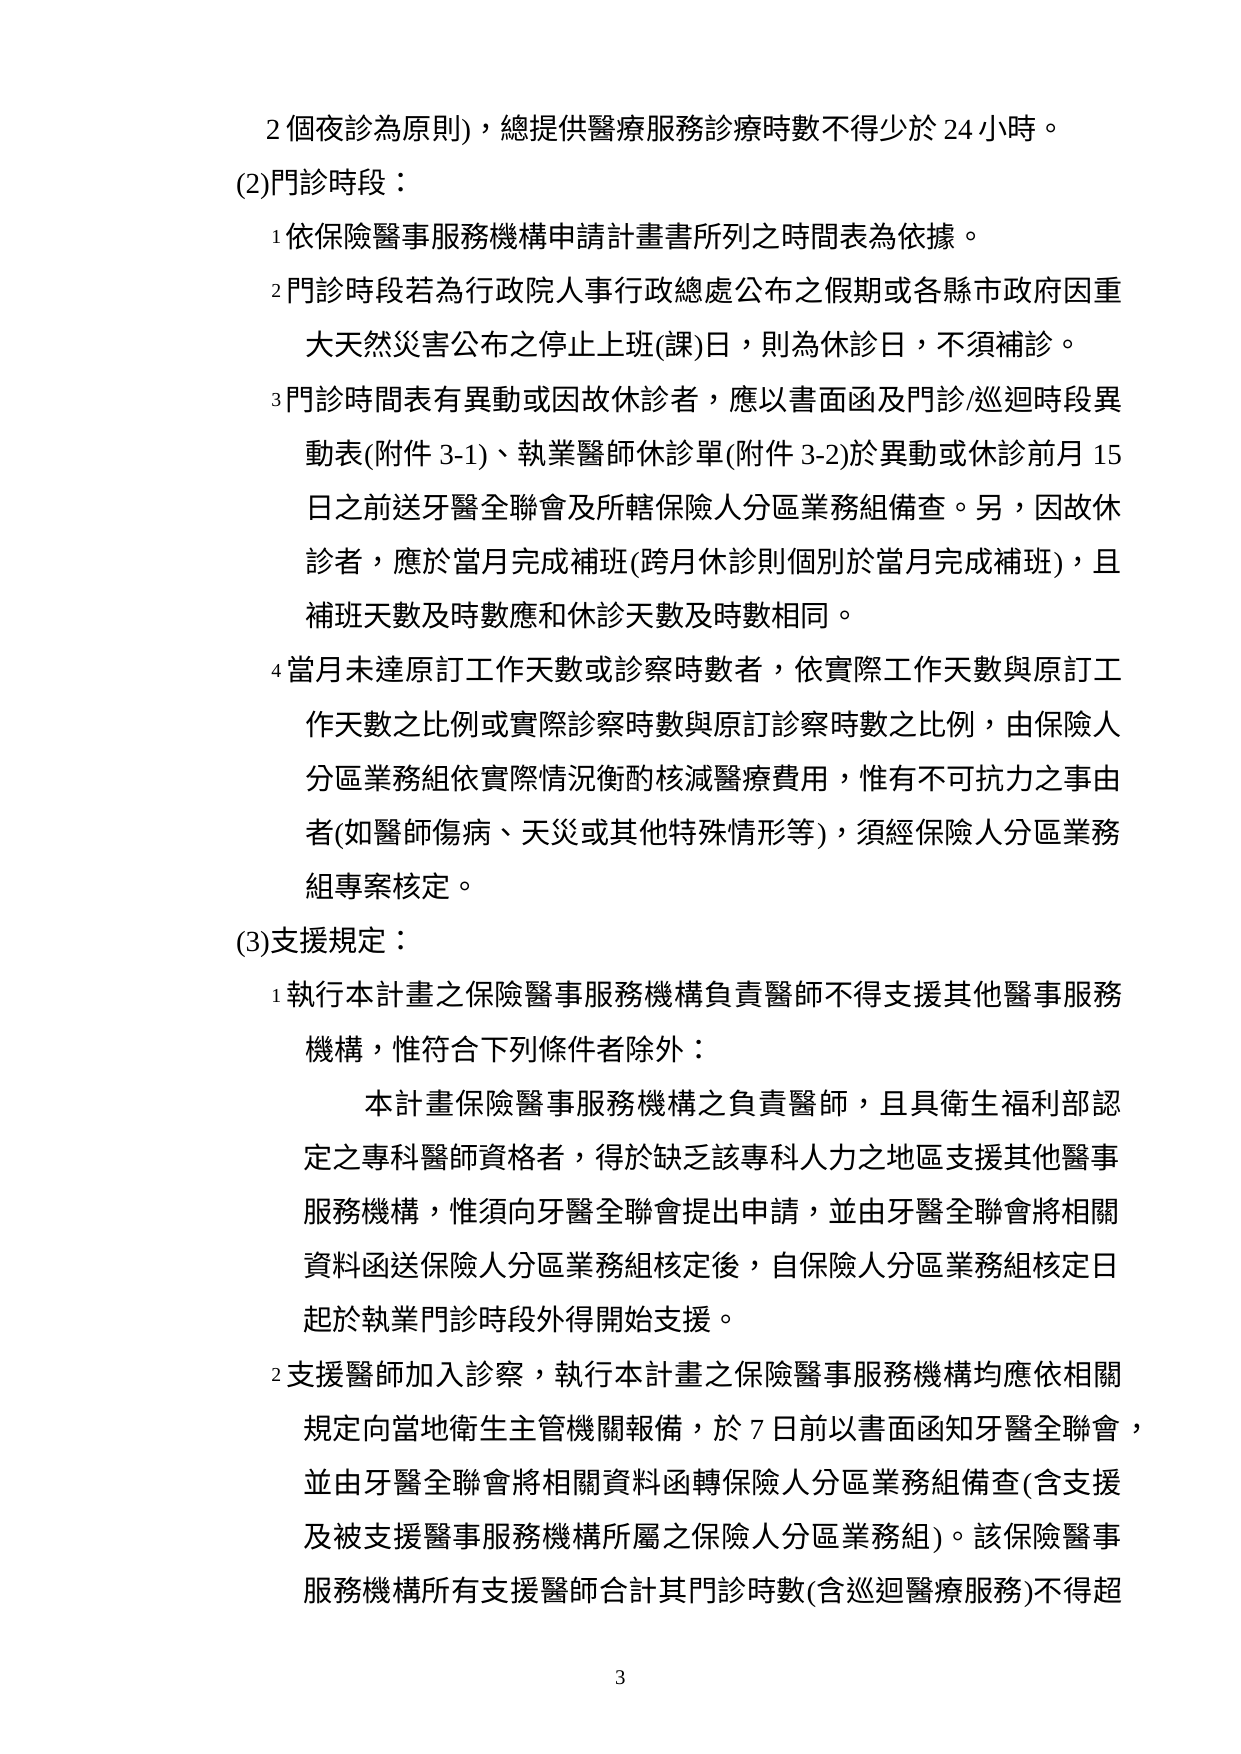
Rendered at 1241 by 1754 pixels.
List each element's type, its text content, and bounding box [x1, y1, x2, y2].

text (2)門診時段： [236, 150, 1122, 204]
text 2門診時段若為行政院人事行政總處公布之假期或各縣市政府因重大天然災害公布之停止上班(課)日，則為休診日，不須補診。 [271, 258, 1122, 367]
text 本計畫保險醫事服務機構之負責醫師，且具衛生福利部認定之專科醫師資格者，得於缺乏該專科人力之地區支援其他醫事服務機構，惟須向牙醫全聯會提出申請，並由牙醫全聯會將相關資料函送保險人分區業務組核定後，自保險人分區業務組核定日起於執業門診時段外得開始支援。 [303, 1071, 1122, 1342]
text (3)支援規定： [236, 908, 1122, 962]
text 2個夜診為原則)，總提供醫療服務診療時數不得少於24小時。 [266, 96, 1122, 150]
text 1依保險醫事服務機構申請計畫書所列之時間表為依據。 [271, 204, 1122, 258]
text 1執行本計畫之保險醫事服務機構負責醫師不得支援其他醫事服務機構，惟符合下列條件者除外： [271, 962, 1122, 1071]
text 2支援醫師加入診察，執行本計畫之保險醫事服務機構均應依相關規定向當地衛生主管機關報備，於7日前以書面函知牙醫全聯會，並由牙醫全聯會將相關資料函轉保險人分區業務組備查(含支援及被支援醫事服務機構所屬之保險人分區業務組)。該保險醫事服務機構所有支援醫師合計其門診時數(含巡迴醫療服務)不得超過該保險醫事服務機構總牙醫門診時數的三分之一。 [271, 1342, 1122, 1612]
text 4當月未達原訂工作天數或診察時數者，依實際工作天數與原訂工作天數之比例或實際診察時數與原訂診察時數之比例，由保險人分區業務組依實際情況衡酌核減醫療費用，惟有不可抗力之事由者(如醫師傷病、天災或其他特殊情形等)，須經保險人分區業務組專案核定。 [271, 637, 1122, 908]
text 3門診時間表有異動或因故休診者，應以書面函及門診/巡迴時段異動表(附件3-1)、執業醫師休診單(附件3-2)於異動或休診前月15日之前送牙醫全聯會及所轄保險人分區業務組備查。另，因故休診者，應於當月完成補班(跨月休診則個別於當月完成補班)，且補班天數及時數應和休診天數及時數相同。 [271, 367, 1122, 637]
